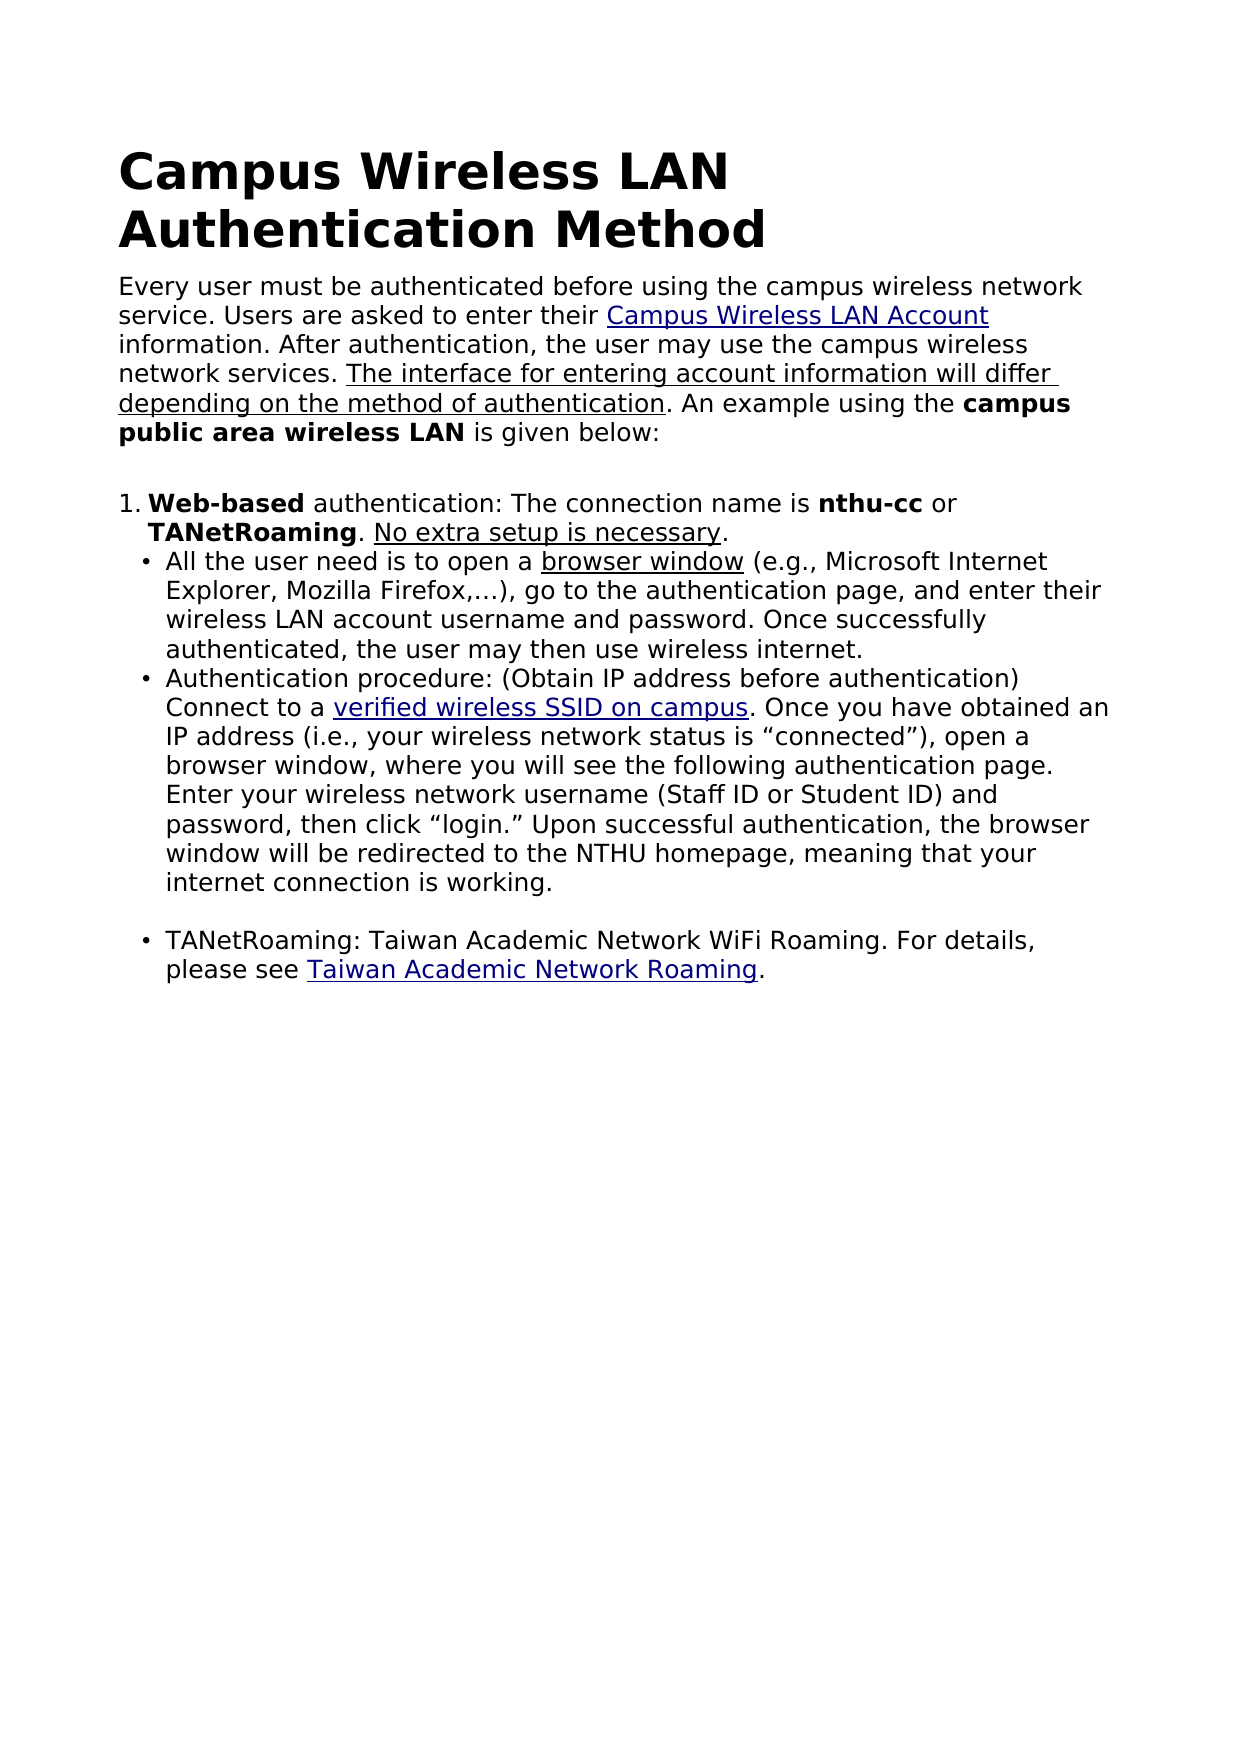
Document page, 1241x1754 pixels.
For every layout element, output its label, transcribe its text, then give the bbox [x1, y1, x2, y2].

list TANetRoaming: Taiwan Academic Network WiFi Roaming. For details, please see Taiwan Academic Network Roaming. [142, 927, 1122, 985]
text Every user must be authenticated before using the campus wireless network service. Users are asked to enter their Campus Wireless LAN Account information. After authentication, the user may use the campus wireless network services. The interface for entering account information will differ depending on the method of authentication. An example using the campus public area wireless LAN is given below: [118, 272, 1122, 447]
subtitle Campus Wireless LAN Authentication Method [118, 143, 1122, 259]
list Web-based authentication: The connection name is nthu-cc or TANetRoaming. No extra setup is necessary. [118, 489, 1122, 547]
list Authentication procedure: (Obtain IP address before authentication) Connect to a verified wireless SSID on campus. Once you have obtained an IP address (i.e., your wireless network status is “connected”), open a browser window, where you will see the following authentication page. Enter your wireless network username (Staff ID or Student ID) and password, then click “login.” Upon successful authentication, the browser window will be redirected to the NTHU homepage, meaning that your internet connection is working. [142, 664, 1122, 927]
list All the user need is to open a browser window (e.g., Microsoft Internet Explorer, Mozilla Firefox,…), go to the authentication page, and enter their wireless LAN account username and password. Once successfully authenticated, the user may then use wireless internet. [142, 547, 1122, 664]
